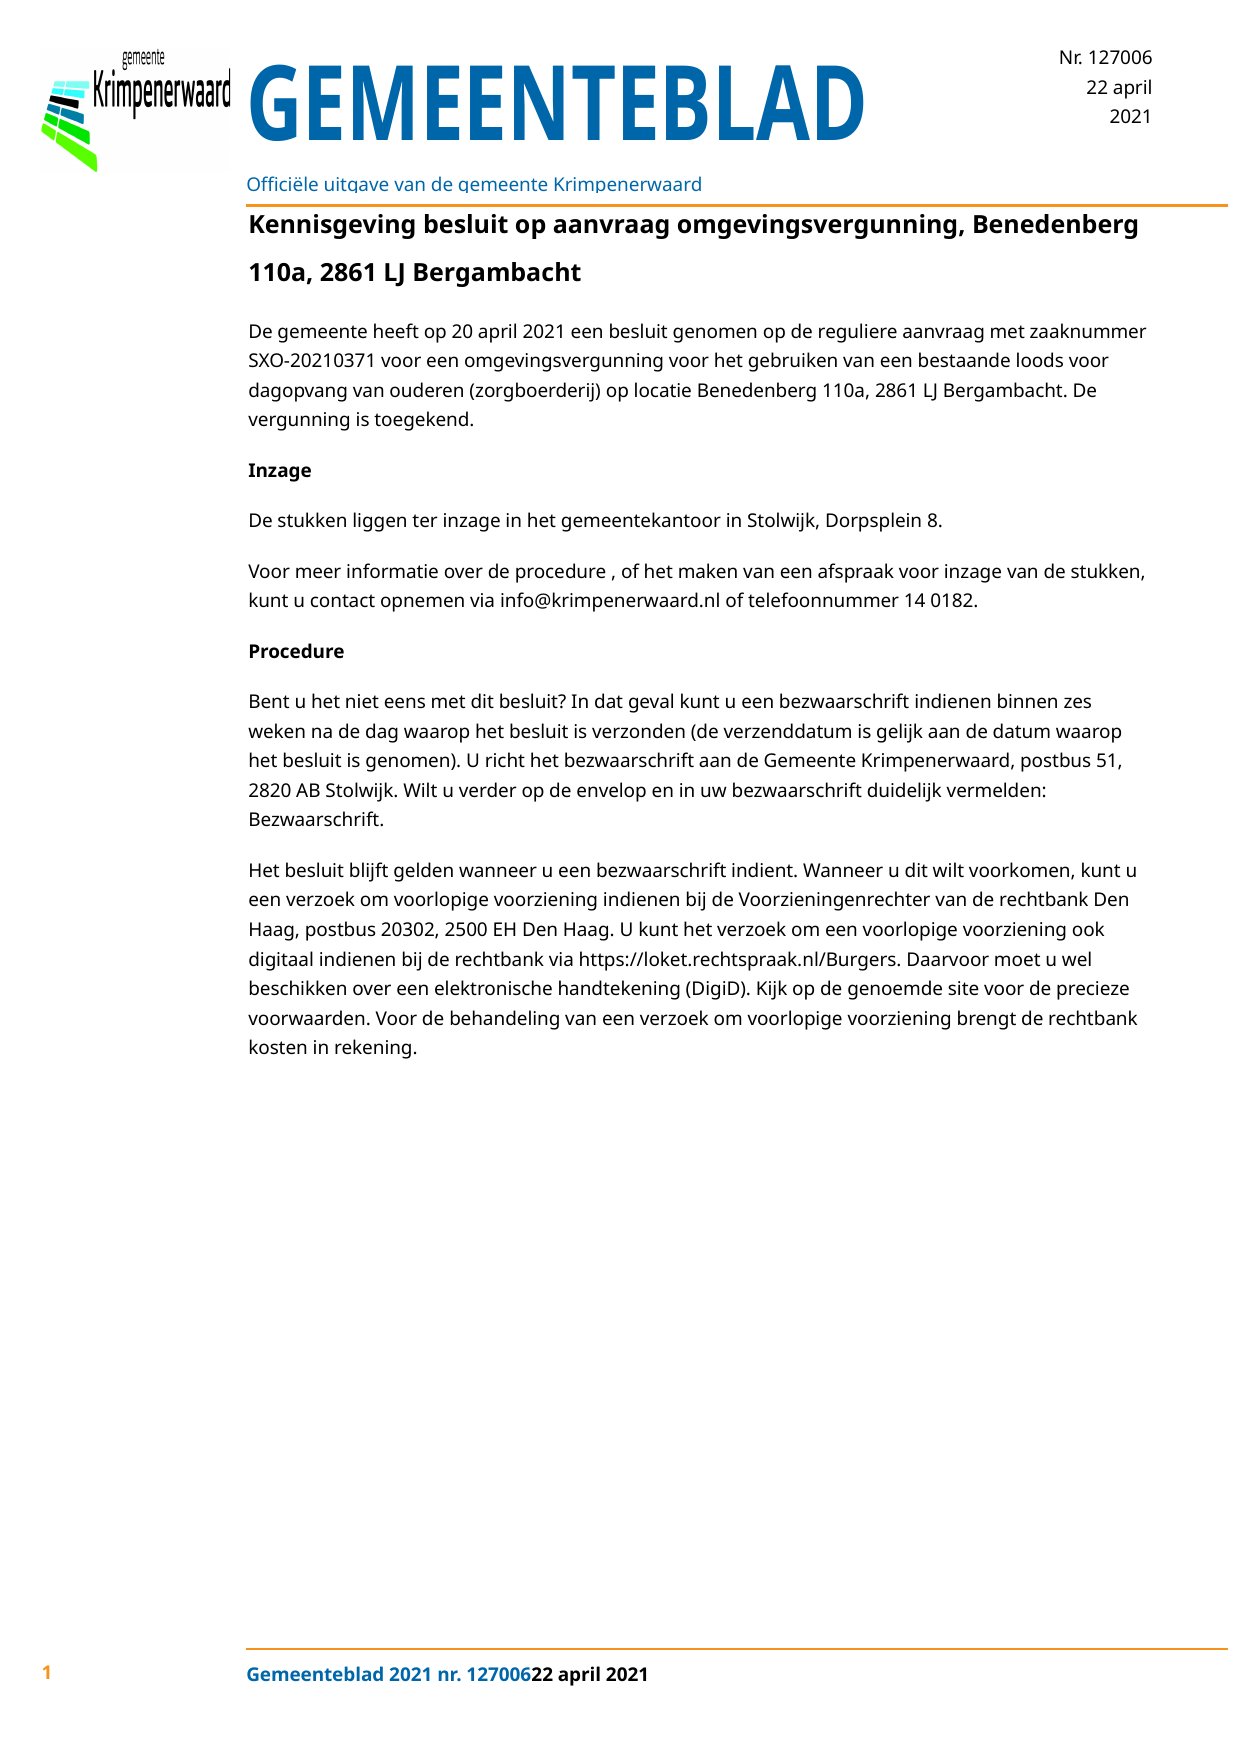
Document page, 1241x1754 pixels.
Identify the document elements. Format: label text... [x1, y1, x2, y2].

text Voor meer informatie over de procedure , of het maken van een afspraak voor inzage van de stukken, kunt u contact opnemen via info@krimpenerwaard.nl of telefoonnummer 14 0182. [248, 558, 1152, 613]
text Het besluit blijft gelden wanneer u een bezwaarschrift indient. Wanneer u dit wilt voorkomen, kunt u een verzoek om voorlopige voorziening indienen bij de Voorzieningenrechter van de rechtbank Den Haag, postbus 20302, 2500 EH Den Haag. U kunt het verzoek om een voorlopige voorziening ook digitaal indienen bij de rechtbank via https://loket.rechtspraak.nl/Burgers. Daarvoor moet u wel beschikken over een elektronische handtekening (DigiD). Kijk op de genoemde site voor de precieze voorwaarden. Voor de behandeling van een verzoek om voorlopige voorziening brengt de rechtbank kosten in rekening. [248, 857, 1152, 1060]
text Procedure [248, 638, 1152, 664]
text De stukken liggen ter inzage in het gemeentekantoor in Stolwijk, Dorpsplein 8. [248, 507, 1152, 533]
text Kennisgeving besluit op aanvraag omgevingsvergunning, Benedenberg 110a, 2861 LJ Bergambacht [248, 207, 1152, 288]
picture [41, 47, 231, 172]
text De gemeente heeft op 20 april 2021 een besluit genomen op de reguliere aanvraag met zaaknummer SXO-20210371 voor een omgevingsvergunning voor het gebruiken van een bestaande loods voor dagopvang van ouderen (zorgboerderij) op locatie Benedenberg 110a, 2861 LJ Bergambacht. De vergunning is toegekend. [248, 318, 1152, 432]
text Inzage [248, 457, 1152, 483]
text Bent u het niet eens met dit besluit? In dat geval kunt u een bezwaarschrift indienen binnen zes weken na de dag waarop het besluit is verzonden (de verzenddatum is gelijk aan de datum waarop het besluit is genomen). U richt het bezwaarschrift aan de Gemeente Krimpenerwaard, postbus 51, 2820 AB Stolwijk. Wilt u verder op de envelop en in uw bezwaarschrift duidelijk vermelden: Bezwaarschrift. [248, 688, 1152, 832]
